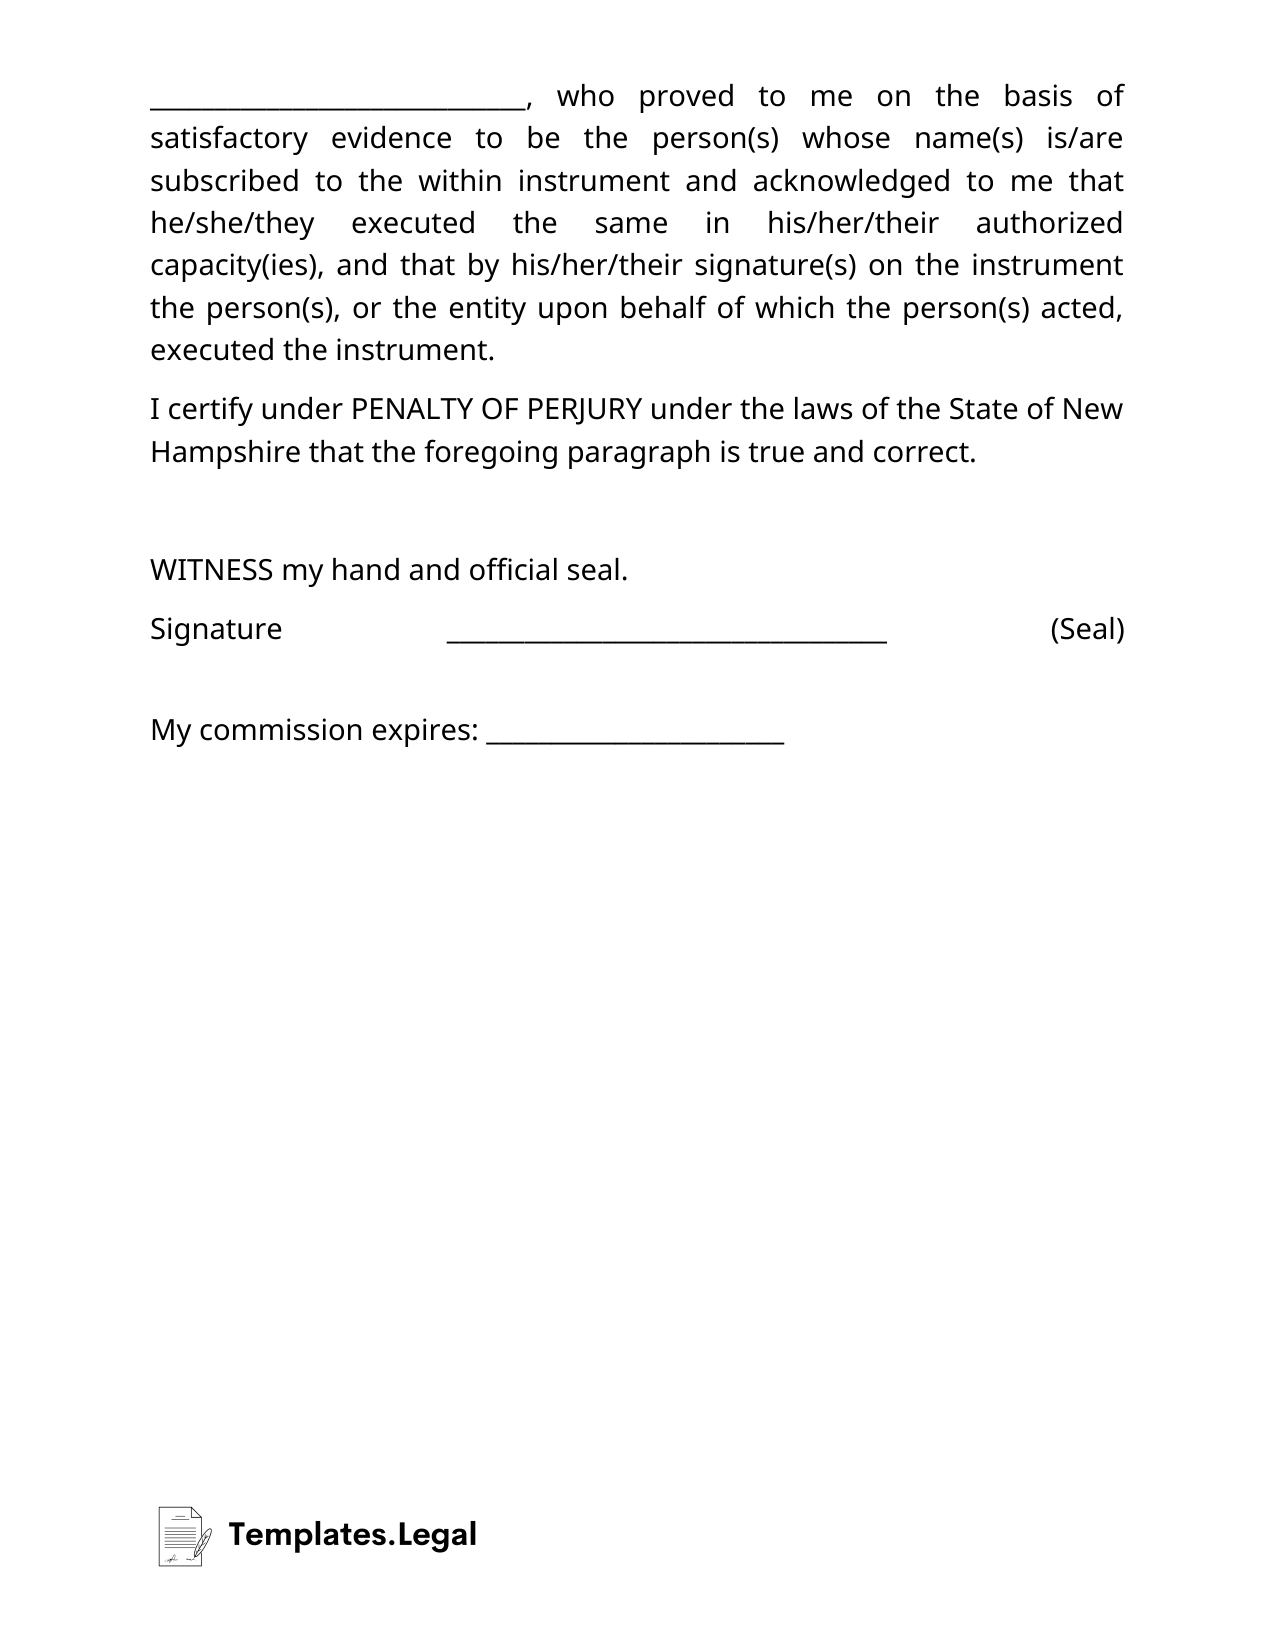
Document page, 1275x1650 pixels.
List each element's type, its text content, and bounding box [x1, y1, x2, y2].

text Signature __________________________________ (Seal) [150, 608, 1125, 690]
text _____________________________, who proved to me on the basis of satisfactory evidence to be the person(s) whose name(s) is/are subscribed to the within instrument and acknowledged to me that he/she/they executed the same in his/her/their authorized capacity(ies), and that by his/her/their signature(s) on the instrument the person(s), or the entity upon behalf of which the person(s) acted, executed the instrument. [150, 75, 1125, 369]
text I certify under PENALTY OF PERJURY under the laws of the State of New Hampshire that the foregoing paragraph is true and correct. [150, 388, 1125, 471]
text My commission expires: _______________________ [150, 709, 1125, 749]
text WITNESS my hand and official seal. [150, 549, 1125, 589]
